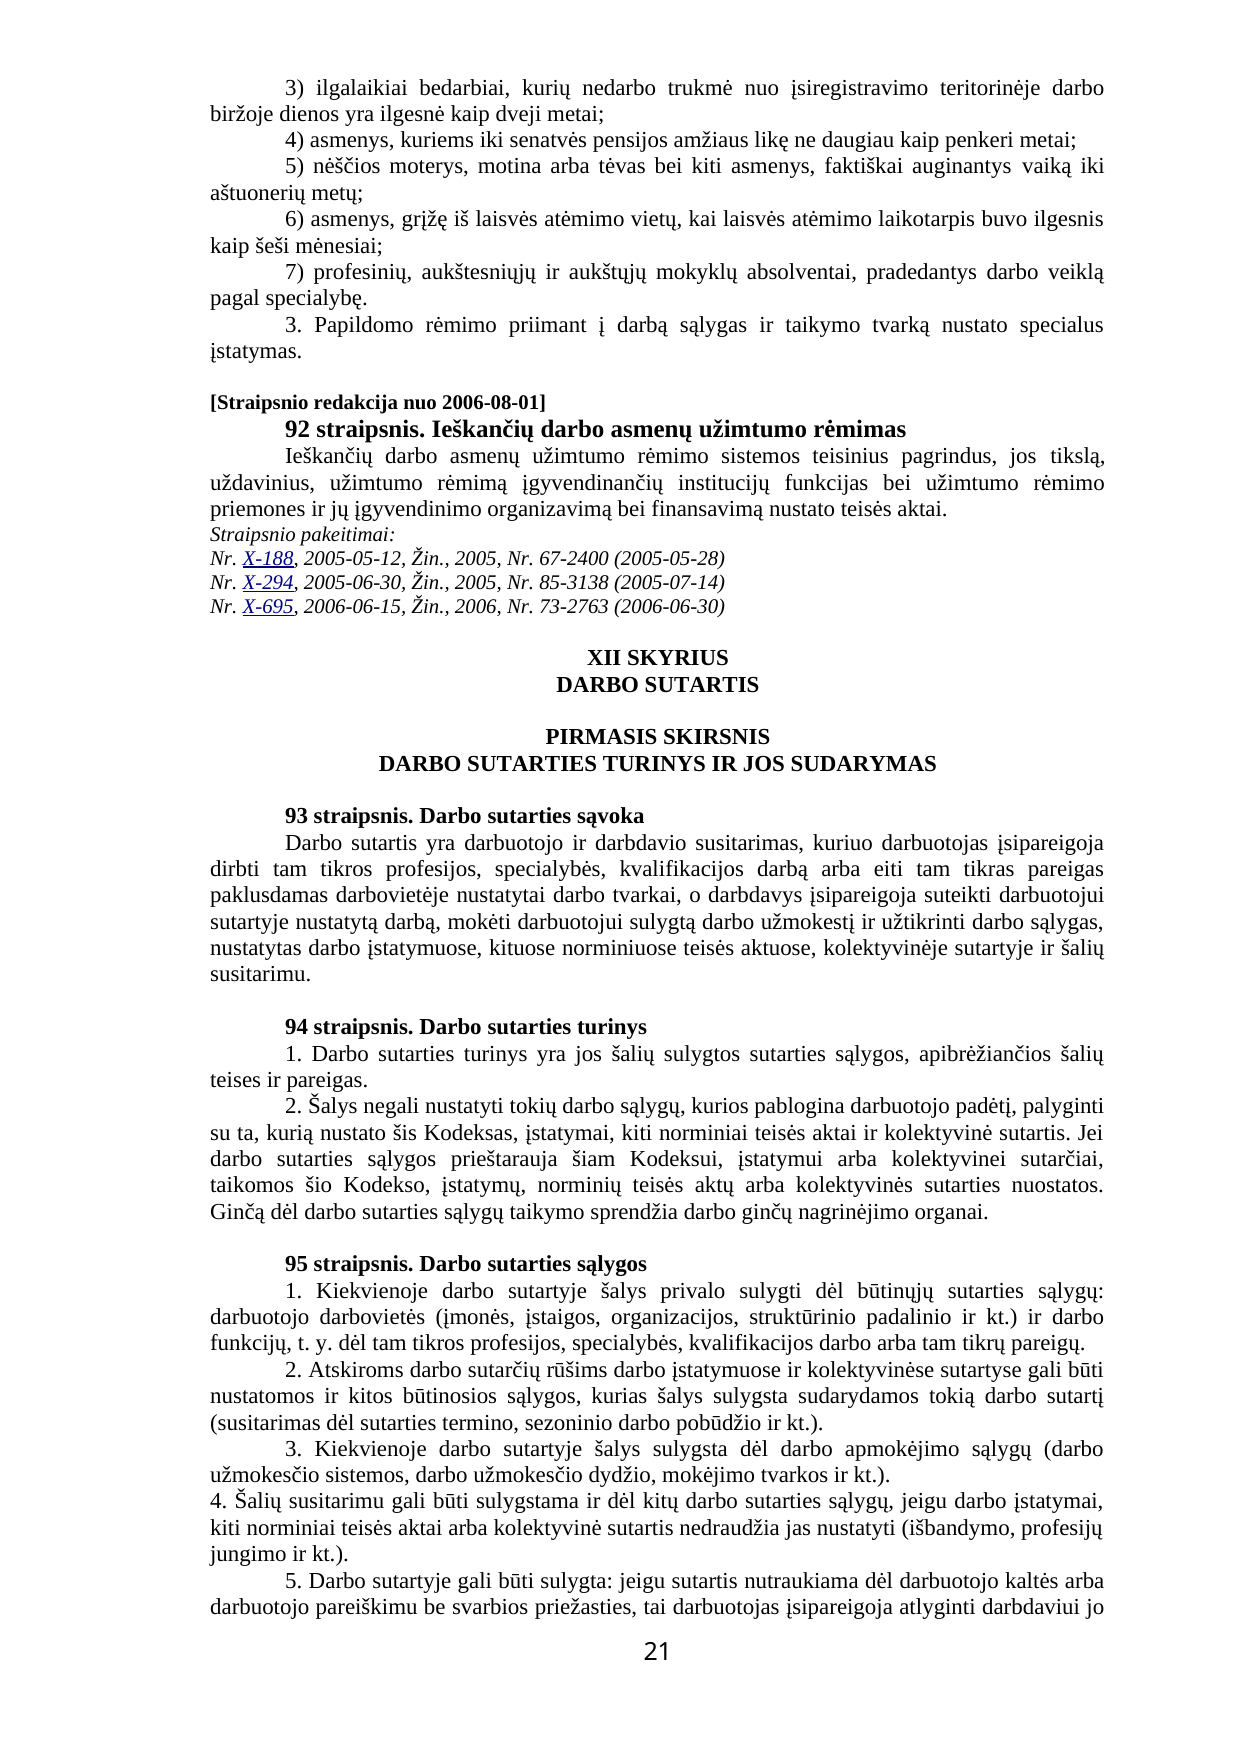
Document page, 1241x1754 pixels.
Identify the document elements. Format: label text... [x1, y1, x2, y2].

text 5) nėščios moterys, motina arba tėvas bei kiti asmenys, faktiškai auginantys vaiką iki aštuonerių metų; [210, 153, 1104, 205]
text 3. Kiekvienoje darbo sutartyje šalys sulygsta dėl darbo apmokėjimo sąlygų (darbo užmokesčio sistemos, darbo užmokesčio dydžio, mokėjimo tvarkos ir kt.). [210, 1435, 1106, 1488]
text Ieškančių darbo asmenų užimtumo rėmimo sistemos teisinius pagrindus, jos tikslą, uždavinius, užimtumo rėmimą įgyvendinančių institucijų funkcijas bei užimtumo rėmimo priemones ir jų įgyvendinimo organizavimą bei finansavimą nustato teisės aktai. [210, 443, 1106, 522]
text 3. Papildomo rėmimo priimant į darbą sąlygas ir taikymo tvarką nustato specialus įstatymas. [210, 311, 1106, 363]
text 94 straipsnis. Darbo sutarties turinys [210, 1013, 1106, 1039]
text DARBO SUTARTIES TURINYS IR JOS SUDARYMAS [210, 750, 1106, 776]
text 93 straipsnis. Darbo sutarties sąvoka [210, 802, 1106, 829]
text 92 straipsnis. Ieškančių darbo asmenų užimtumo rėmimas [210, 414, 1097, 443]
text 1. Darbo sutarties turinys yra jos šalių sulygtos sutarties sąlygos, apibrėžiančios šalių teises ir pareigas. [210, 1039, 1106, 1092]
text 6) asmenys, grįžę iš laisvės atėmimo vietų, kai laisvės atėmimo laikotarpis buvo ilgesnis kaip šeši mėnesiai; [210, 205, 1106, 258]
text Straipsnio pakeitimai: [210, 522, 1106, 546]
text [Straipsnio redakcija nuo 2006-08-01] [210, 390, 1106, 414]
text Nr. X-188, 2005-05-12, Žin., 2005, Nr. 67-2400 (2005-05-28) [210, 546, 1106, 570]
text 4. Šalių susitarimu gali būti sulygstama ir dėl kitų darbo sutarties sąlygų, jeigu darbo įstatymai, kiti norminiai teisės aktai arba kolektyvinė sutartis nedraudžia jas nustatyti (išbandymo, profesijų jungimo ir kt.). [210, 1488, 1104, 1567]
text DARBO SUTARTIS [210, 671, 1106, 697]
text PIRMASIS SKIRSNIS [210, 723, 1106, 750]
text 4) asmenys, kuriems iki senatvės pensijos amžiaus likę ne daugiau kaip penkeri metai; [210, 126, 1106, 153]
text 5. Darbo sutartyje gali būti sulygta: jeigu sutartis nutraukiama dėl darbuotojo kaltės arba darbuotojo pareiškimu be svarbios priežasties, tai darbuotojas įsipareigoja atlyginti darbdaviui jo [210, 1567, 1106, 1619]
text 7) profesinių, aukštesniųjų ir aukštųjų mokyklų absolventai, pradedantys darbo veiklą pagal specialybę. [210, 258, 1106, 311]
text XII SKYRIUS [210, 644, 1106, 671]
text 95 straipsnis. Darbo sutarties sąlygos [210, 1250, 1106, 1277]
text Nr. X-695, 2006-06-15, Žin., 2006, Nr. 73-2763 (2006-06-30) [210, 594, 1106, 618]
text Darbo sutartis yra darbuotojo ir darbdavio susitarimas, kuriuo darbuotojas įsipareigoja dirbti tam tikros profesijos, specialybės, kvalifikacijos darbą arba eiti tam tikras pareigas paklusdamas darbovietėje nustatytai darbo tvarkai, o darbdavys įsipareigoja suteikti darbuotojui sutartyje nustatytą darbą, mokėti darbuotojui sulygtą darbo užmokestį ir užtikrinti darbo sąlygas, nustatytas darbo įstatymuose, kituose norminiuose teisės aktuose, kolektyvinėje sutartyje ir šalių susitarimu. [210, 829, 1106, 987]
text 2. Atskiroms darbo sutarčių rūšims darbo įstatymuose ir kolektyvinėse sutartyse gali būti nustatomos ir kitos būtinosios sąlygos, kurias šalys sulygsta sudarydamos tokią darbo sutartį (susitarimas dėl sutarties termino, sezoninio darbo pobūdžio ir kt.). [210, 1356, 1106, 1435]
text 1. Kiekvienoje darbo sutartyje šalys privalo sulygti dėl būtinųjų sutarties sąlygų: darbuotojo darbovietės (įmonės, įstaigos, organizacijos, struktūrinio padalinio ir kt.) ir darbo funkcijų, t. y. dėl tam tikros profesijos, specialybės, kvalifikacijos darbo arba tam tikrų pareigų. [210, 1277, 1106, 1356]
text 3) ilgalaikiai bedarbiai, kurių nedarbo trukmė nuo įsiregistravimo teritorinėje darbo biržoje dienos yra ilgesnė kaip dveji metai; [210, 73, 1106, 126]
text Nr. X-294, 2005-06-30, Žin., 2005, Nr. 85-3138 (2005-07-14) [210, 570, 1106, 594]
text 2. Šalys negali nustatyti tokių darbo sąlygų, kurios pablogina darbuotojo padėtį, palyginti su ta, kurią nustato šis Kodeksas, įstatymai, kiti norminiai teisės aktai ir kolektyvinė sutartis. Jei darbo sutarties sąlygos prieštarauja šiam Kodeksui, įstatymui arba kolektyvinei sutarčiai, taikomos šio Kodekso, įstatymų, norminių teisės aktų arba kolektyvinės sutarties nuostatos. Ginčą dėl darbo sutarties sąlygų taikymo sprendžia darbo ginčų nagrinėjimo organai. [210, 1092, 1106, 1224]
